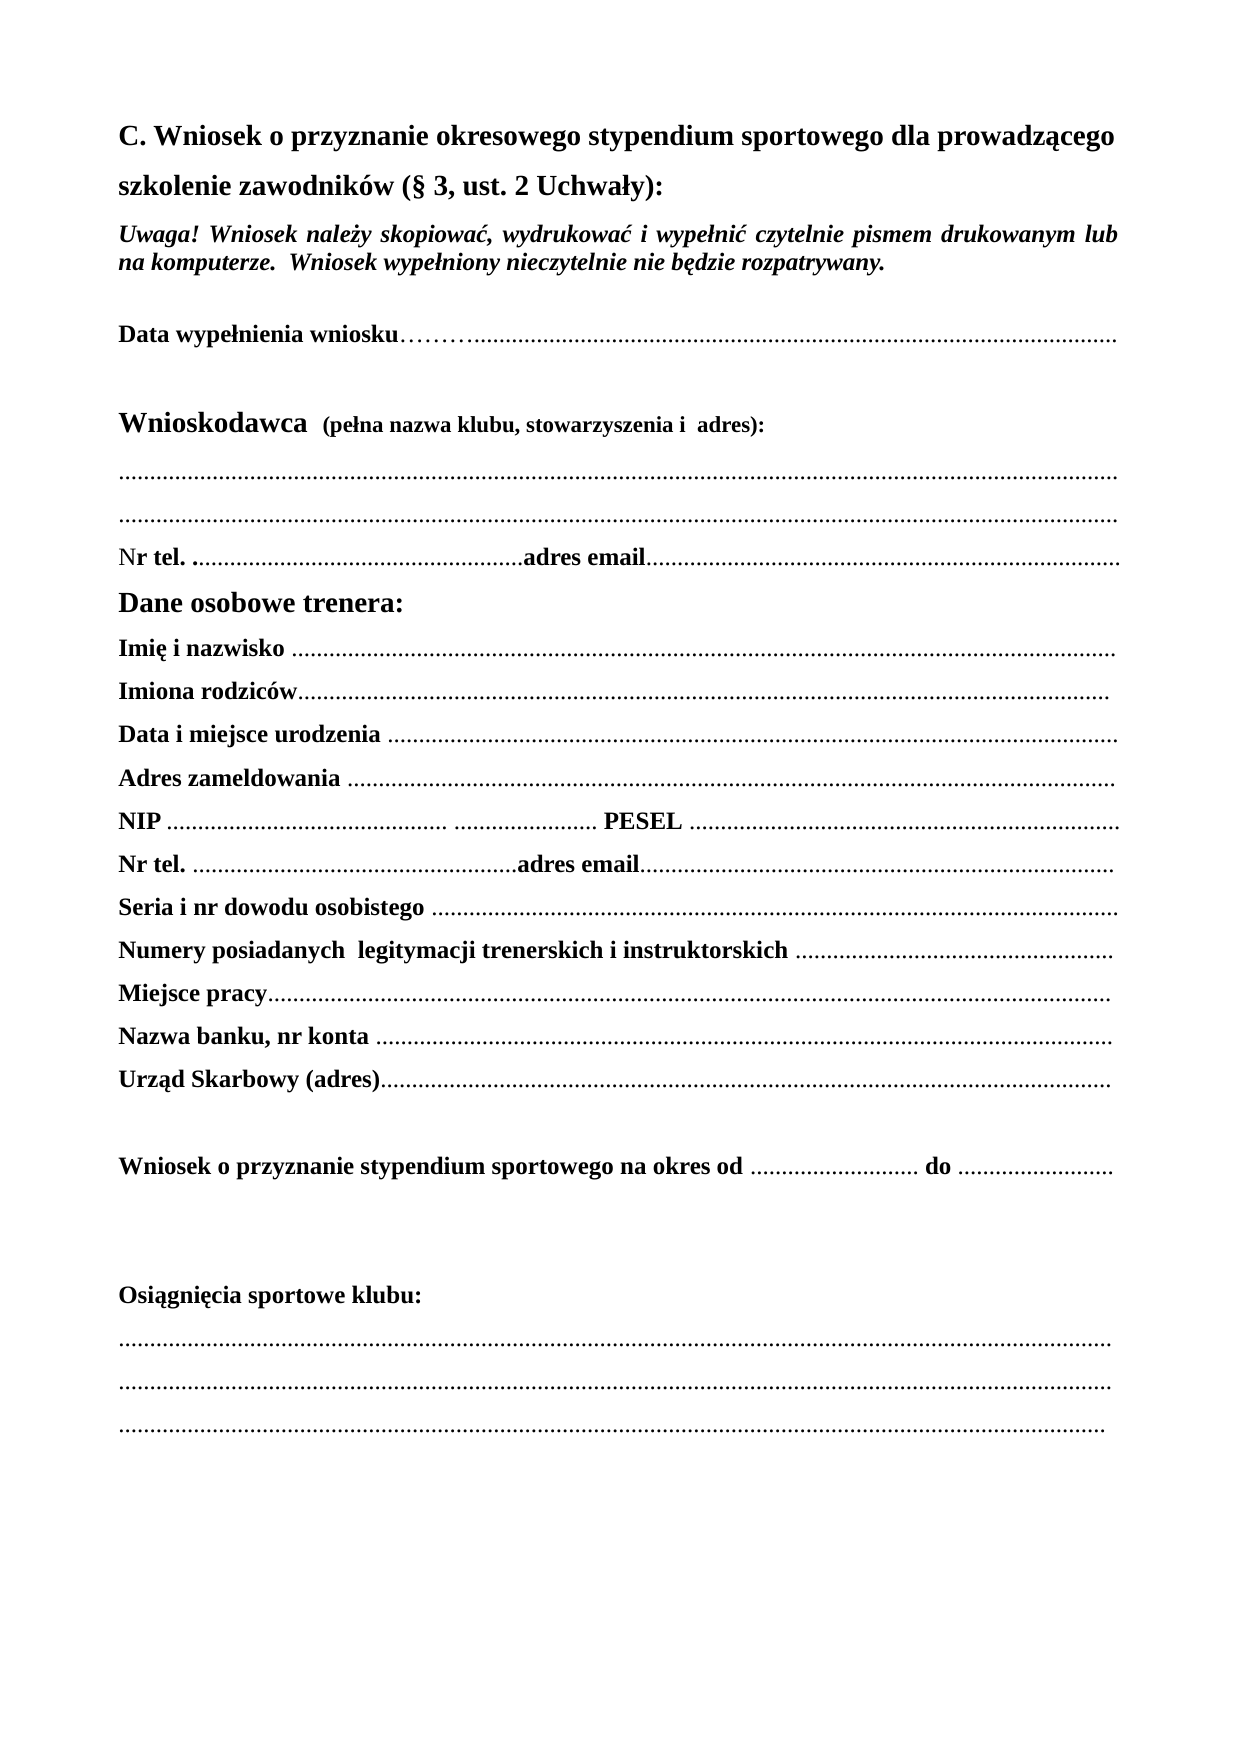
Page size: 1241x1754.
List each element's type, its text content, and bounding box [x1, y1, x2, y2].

text Dane osobowe trenera: Imię i nazwisko .................................................................................................................................... Imiona rodziców.................................................................................................................................. Data i miejsce urodzenia ..................................................................................................................... [118, 585, 1122, 748]
text Nr tel. ....................................................adres email............................................................................ Seria i nr dowodu osobistego .............................................................................................................. [118, 849, 1122, 921]
text .............................................................................................................................................................. [118, 1409, 1122, 1438]
text ............................................................................................................................................................... [118, 1366, 1122, 1395]
text ................................................................................................................................................................ Nr tel. .....................................................adres email............................................................................ [118, 499, 1122, 571]
text C. Wniosek o przyznanie okresowego stypendium sportowego dla prowadzącego [118, 118, 1122, 152]
text szkolenie zawodników (§ 3, ust. 2 Uchwały): [118, 168, 1122, 202]
text ................................................................................................................................................................ [118, 456, 1122, 485]
text Osiągnięcia sportowe klubu: [118, 1280, 1122, 1309]
text Uwaga! Wniosek należy skopiować, wydrukować i wypełnić czytelnie pismem drukowanym lub na komputerze. Wniosek wypełniony nieczytelnie nie będzie rozpatrywany. [118, 219, 1122, 276]
text Data wypełnienia wniosku………....................................................................................................... [118, 319, 1122, 391]
text Wniosek o przyznanie stypendium sportowego na okres od ........................... do ......................... [118, 1151, 1122, 1223]
text ............................................................................................................................................................... [118, 1323, 1122, 1352]
text Adres zameldowania ........................................................................................................................... [118, 763, 1122, 791]
text Numery posiadanych legitymacji trenerskich i instruktorskich ................................................... Miejsce pracy....................................................................................................................................... Nazwa banku, nr konta ...................................................................................................................... Urząd Skarbowy (adres)..................................................................................................................... [118, 935, 1122, 1093]
text NIP ............................................. ....................... PESEL ..................................................................... [118, 806, 1122, 834]
text Wnioskodawca (pełna nazwa klubu, stowarzyszenia i adres): [118, 406, 1122, 439]
